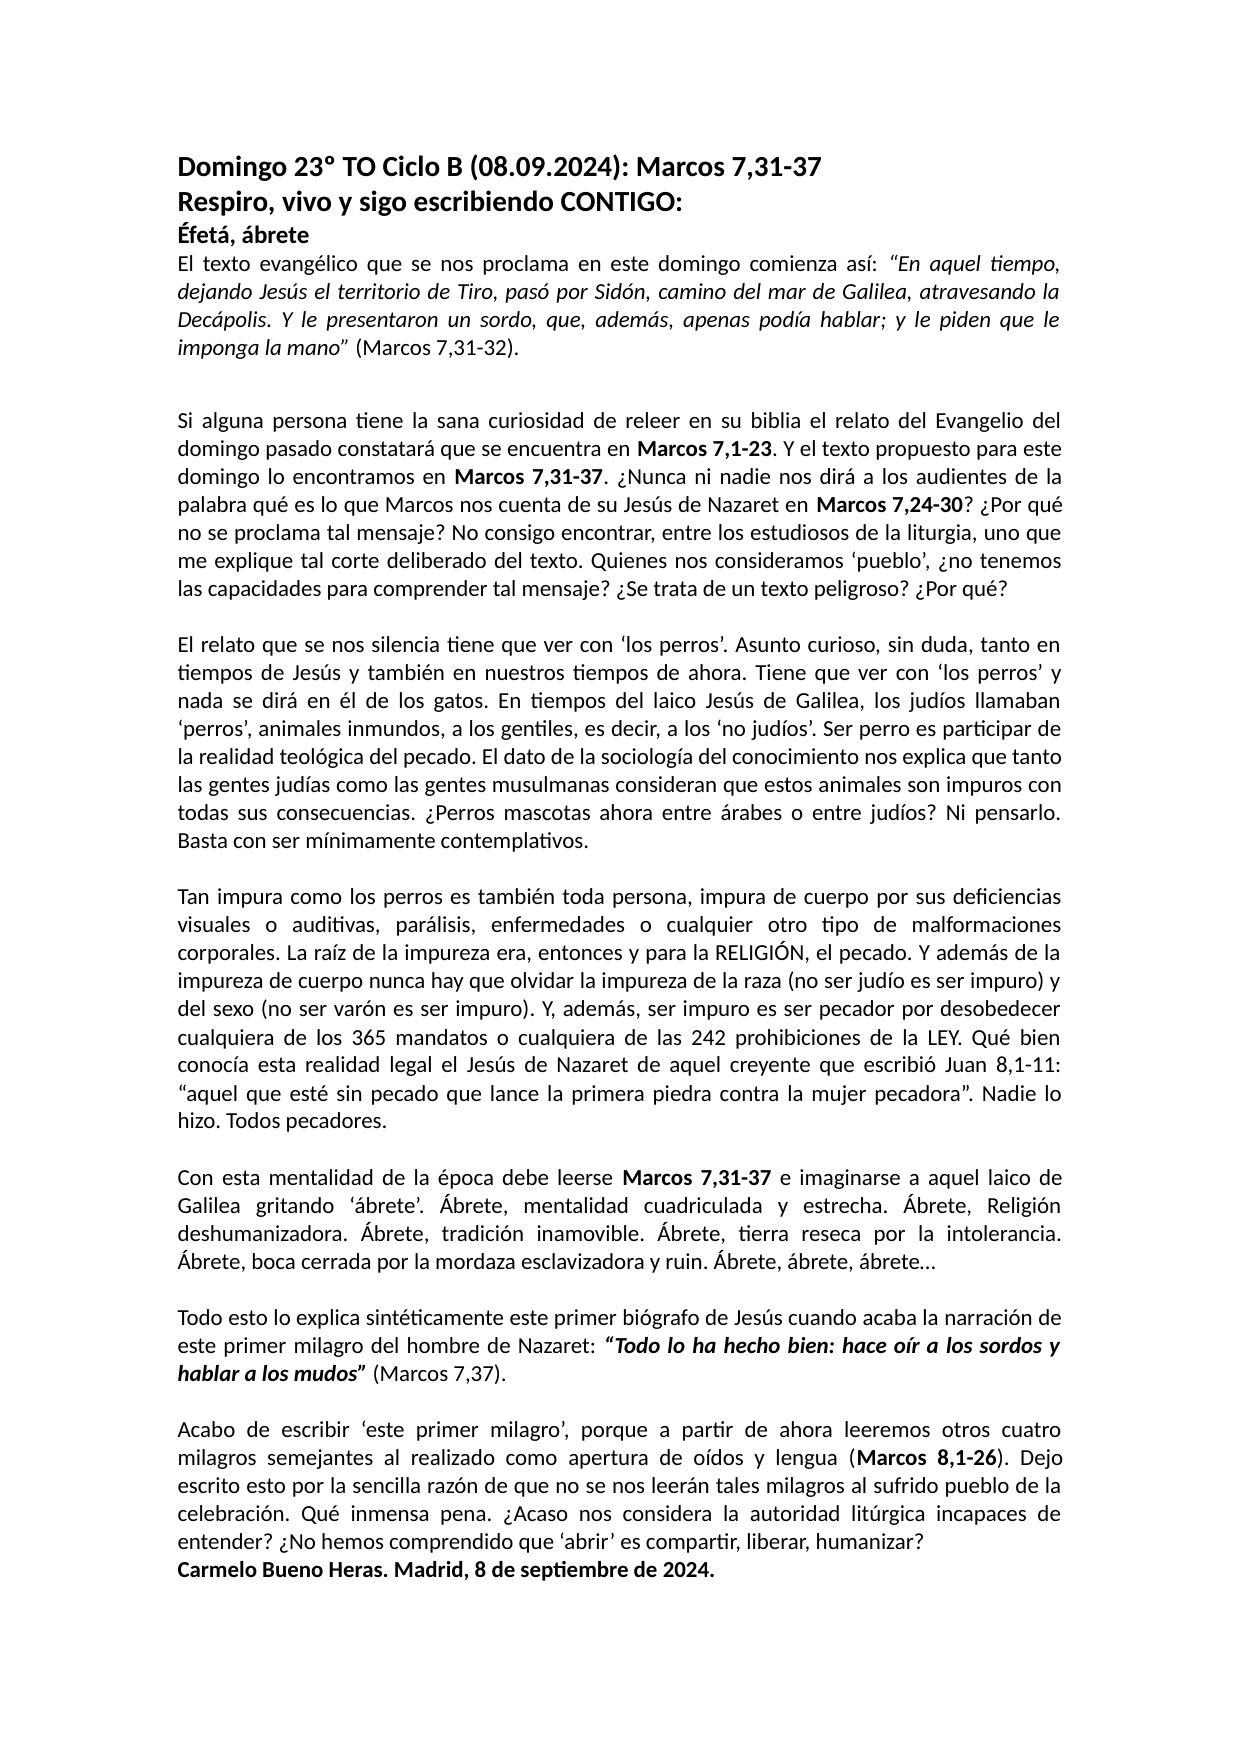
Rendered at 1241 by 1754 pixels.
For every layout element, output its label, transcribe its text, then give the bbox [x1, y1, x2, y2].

text Éfetá, ábrete [177, 219, 1063, 249]
text Tan impura como los perros es también toda persona, impura de cuerpo por sus deficiencias visuales o auditivas, parálisis, enfermedades o cualquier otro tipo de malformaciones corporales. La raíz de la impureza era, entonces y para la RELIGIÓN, el pecado. Y además de la impureza de cuerpo nunca hay que olvidar la impureza de la raza (no ser judío es ser impuro) y del sexo (no ser varón es ser impuro). Y, además, ser impuro es ser pecador por desobedecer cualquiera de los 365 mandatos o cualquiera de las 242 prohibiciones de la LEY. Qué bien conocía esta realidad legal el Jesús de Nazaret de aquel creyente que escribió Juan 8,1-11: “aquel que esté sin pecado que lance la primera piedra contra la mujer pecadora”. Nadie lo hizo. Todos pecadores. [177, 882, 1063, 1135]
text Si alguna persona tiene la sana curiosidad de releer en su biblia el relato del Evangelio del domingo pasado constatará que se encuentra en Marcos 7,1-23. Y el texto propuesto para este domingo lo encontramos en Marcos 7,31-37. ¿Nunca ni nadie nos dirá a los audientes de la palabra qué es lo que Marcos nos cuenta de su Jesús de Nazaret en Marcos 7,24-30? ¿Por qué no se proclama tal mensaje? No consigo encontrar, entre los estudiosos de la liturgia, uno que me explique tal corte deliberado del texto. Quienes nos consideramos ‘pueblo’, ¿no tenemos las capacidades para comprender tal mensaje? ¿Se trata de un texto peligroso? ¿Por qué? [177, 406, 1063, 602]
text El relato que se nos silencia tiene que ver con ‘los perros’. Asunto curioso, sin duda, tanto en tiempos de Jesús y también en nuestros tiempos de ahora. Tiene que ver con ‘los perros’ y nada se dirá en él de los gatos. En tiempos del laico Jesús de Galilea, los judíos llamaban ‘perros’, animales inmundos, a los gentiles, es decir, a los ‘no judíos’. Ser perro es participar de la realidad teológica del pecado. El dato de la sociología del conocimiento nos explica que tanto las gentes judías como las gentes musulmanas consideran que estos animales son impuros con todas sus consecuencias. ¿Perros mascotas ahora entre árabes o entre judíos? Ni pensarlo. Basta con ser mínimamente contemplativos. [177, 630, 1063, 854]
text Todo esto lo explica sintéticamente este primer biógrafo de Jesús cuando acaba la narración de este primer milagro del hombre de Nazaret: “Todo lo ha hecho bien: hace oír a los sordos y hablar a los mudos” (Marcos 7,37). [177, 1303, 1063, 1387]
text Carmelo Bueno Heras. Madrid, 8 de septiembre de 2024. [177, 1555, 1063, 1583]
text Respiro, vivo y sigo escribiendo CONTIGO: [177, 183, 1063, 219]
text Con esta mentalidad de la época debe leerse Marcos 7,31-37 e imaginarse a aquel laico de Galilea gritando ‘ábrete’. Ábrete, mentalidad cuadriculada y estrecha. Ábrete, Religión deshumanizadora. Ábrete, tradición inamovible. Ábrete, tierra reseca por la intolerancia. Ábrete, boca cerrada por la mordaza esclavizadora y ruin. Ábrete, ábrete, ábrete… [177, 1163, 1063, 1275]
text El texto evangélico que se nos proclama en este domingo comienza así: “En aquel tiempo, dejando Jesús el territorio de Tiro, pasó por Sidón, camino del mar de Galilea, atravesando la Decápolis. Y le presentaron un sordo, que, además, apenas podía hablar; y le piden que le imponga la mano” (Marcos 7,31-32). [177, 249, 1063, 361]
text Acabo de escribir ‘este primer milagro’, porque a partir de ahora leeremos otros cuatro milagros semejantes al realizado como apertura de oídos y lengua (Marcos 8,1-26). Dejo escrito esto por la sencilla razón de que no se nos leerán tales milagros al sufrido pueblo de la celebración. Qué inmensa pena. ¿Acaso nos considera la autoridad litúrgica incapaces de entender? ¿No hemos comprendido que ‘abrir’ es compartir, liberar, humanizar? [177, 1415, 1063, 1555]
text Domingo 23º TO Ciclo B (08.09.2024): Marcos 7,31-37 [177, 148, 1063, 183]
